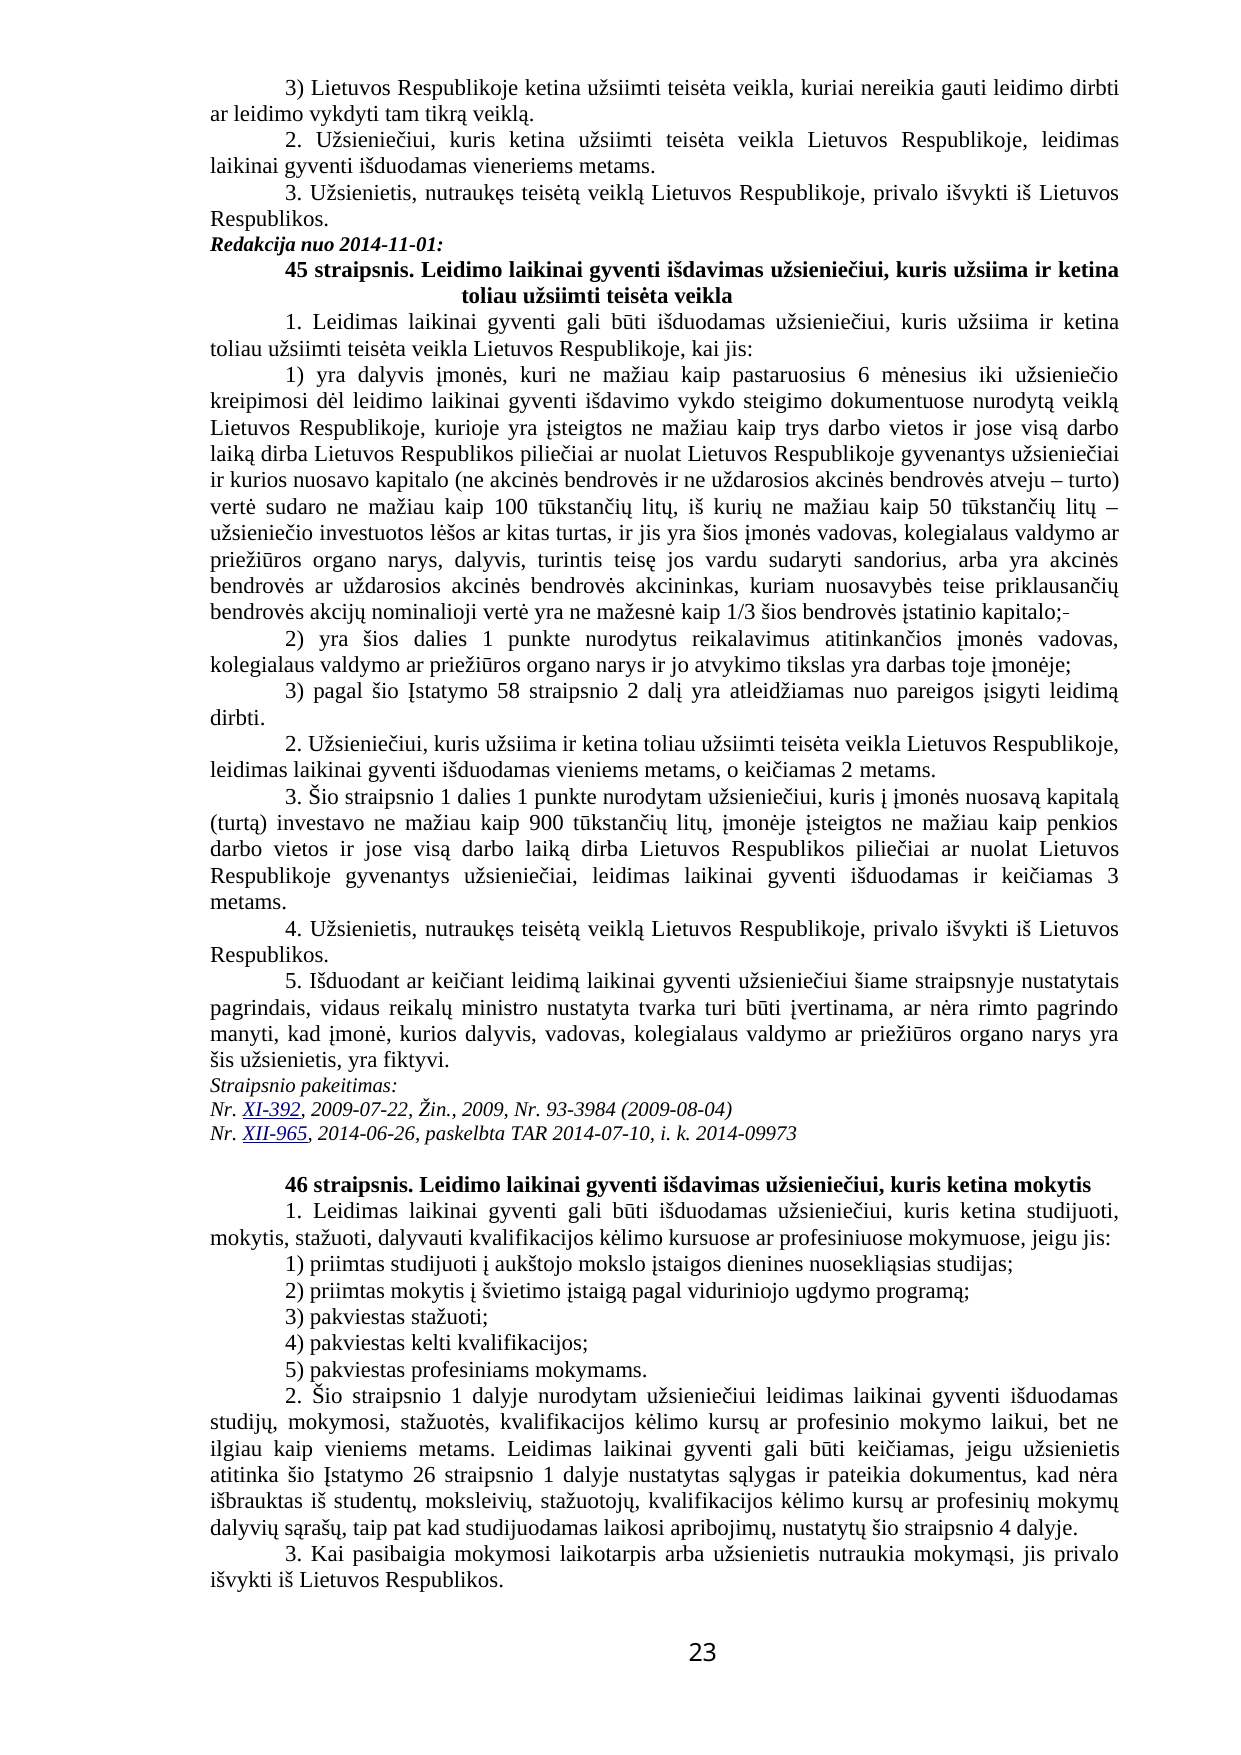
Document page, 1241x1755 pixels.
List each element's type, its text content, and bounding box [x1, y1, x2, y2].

text 3) Lietuvos Respublikoje ketina užsiimti teisėta veikla, kuriai nereikia gauti leidimo dirbti ar leidimo vykdyti tam tikrą veiklą. [210, 73, 1120, 126]
text 3. Kai pasibaigia mokymosi laikotarpis arba užsienietis nutraukia mokymąsi, jis privalo išvykti iš Lietuvos Respublikos. [210, 1540, 1120, 1593]
text 5. Išduodant ar keičiant leidimą laikinai gyventi užsieniečiui šiame straipsnyje nustatytais pagrindais, vidaus reikalų ministro nustatyta tvarka turi būti įvertinama, ar nėra rimto pagrindo manyti, kad įmonė, kurios dalyvis, vadovas, kolegialaus valdymo ar priežiūros organo narys yra šis užsienietis, yra fiktyvi. [210, 967, 1120, 1073]
text Nr. XII-965, 2014-06-26, paskelbta TAR 2014-07-10, i. k. 2014-09973 [210, 1121, 1120, 1145]
text 46 straipsnis. Leidimo laikinai gyventi išdavimas užsieniečiui, kuris ketina mokytis [285, 1171, 1120, 1198]
text 2) priimtas mokytis į švietimo įstaigą pagal viduriniojo ugdymo programą; [210, 1277, 1120, 1303]
text 4. Užsienietis, nutraukęs teisėtą veiklą Lietuvos Respublikoje, privalo išvykti iš Lietuvos Respublikos. [210, 914, 1120, 967]
text 4) pakviestas kelti kvalifikacijos; [210, 1329, 1120, 1356]
text 45 straipsnis. Leidimo laikinai gyventi išdavimas užsieniečiui, kuris užsiima ir ketina toliau užsiimti teisėta veikla [285, 256, 1120, 308]
text Redakcija nuo 2014-11-01: [210, 232, 1120, 256]
text 5) pakviestas profesiniams mokymams. [210, 1356, 1120, 1382]
text 1. Leidimas laikinai gyventi gali būti išduodamas užsieniečiui, kuris užsiima ir ketina toliau užsiimti teisėta veikla Lietuvos Respublikoje, kai jis: [210, 308, 1120, 361]
text 3. Užsienietis, nutraukęs teisėtą veiklą Lietuvos Respublikoje, privalo išvykti iš Lietuvos Respublikos. [210, 179, 1120, 232]
text Nr. XI-392, 2009-07-22, Žin., 2009, Nr. 93-3984 (2009-08-04) [210, 1097, 1120, 1121]
text 2. Užsieniečiui, kuris užsiima ir ketina toliau užsiimti teisėta veikla Lietuvos Respublikoje, leidimas laikinai gyventi išduodamas vieniems metams, o keičiamas 2 metams. [210, 730, 1120, 783]
text 1. Leidimas laikinai gyventi gali būti išduodamas užsieniečiui, kuris ketina studijuoti, mokytis, stažuoti, dalyvauti kvalifikacijos kėlimo kursuose ar profesiniuose mokymuose, jeigu jis: [210, 1198, 1120, 1250]
text 2. Užsieniečiui, kuris ketina užsiimti teisėta veikla Lietuvos Respublikoje, leidimas laikinai gyventi išduodamas vieneriems metams. [210, 126, 1120, 179]
text 1) priimtas studijuoti į aukštojo mokslo įstaigos dienines nuosekliąsias studijas; [210, 1250, 1120, 1277]
text 3) pagal šio Įstatymo 58 straipsnio 2 dalį yra atleidžiamas nuo pareigos įsigyti leidimą dirbti. [210, 677, 1120, 730]
text 3. Šio straipsnio 1 dalies 1 punkte nurodytam užsieniečiui, kuris į įmonės nuosavą kapitalą (turtą) investavo ne mažiau kaip 900 tūkstančių litų, įmonėje įsteigtos ne mažiau kaip penkios darbo vietos ir jose visą darbo laiką dirba Lietuvos Respublikos piliečiai ar nuolat Lietuvos Respublikoje gyvenantys užsieniečiai, leidimas laikinai gyventi išduodamas ir keičiamas 3 metams. [210, 783, 1120, 914]
text Straipsnio pakeitimas: [210, 1073, 1120, 1097]
text 2) yra šios dalies 1 punkte nurodytus reikalavimus atitinkančios įmonės vadovas, kolegialaus valdymo ar priežiūros organo narys ir jo atvykimo tikslas yra darbas toje įmonėje; [210, 625, 1120, 677]
text 1) yra dalyvis įmonės, kuri ne mažiau kaip pastaruosius 6 mėnesius iki užsieniečio kreipimosi dėl leidimo laikinai gyventi išdavimo vykdo steigimo dokumentuose nurodytą veiklą Lietuvos Respublikoje, kurioje yra įsteigtos ne mažiau kaip trys darbo vietos ir jose visą darbo laiką dirba Lietuvos Respublikos piliečiai ar nuolat Lietuvos Respublikoje gyvenantys užsieniečiai ir kurios nuosavo kapitalo (ne akcinės bendrovės ir ne uždarosios akcinės bendrovės atveju – turto) vertė sudaro ne mažiau kaip 100 tūkstančių litų, iš kurių ne mažiau kaip 50 tūkstančių litų – užsieniečio investuotos lėšos ar kitas turtas, ir jis yra šios įmonės vadovas, kolegialaus valdymo ar priežiūros organo narys, dalyvis, turintis teisę jos vardu sudaryti sandorius, arba yra akcinės bendrovės ar uždarosios akcinės bendrovės akcininkas, kuriam nuosavybės teise priklausančių bendrovės akcijų nominalioji vertė yra ne mažesnė kaip 1/3 šios bendrovės įstatinio kapitalo; [210, 361, 1120, 625]
text 3) pakviestas stažuoti; [210, 1303, 1120, 1329]
text 2. Šio straipsnio 1 dalyje nurodytam užsieniečiui leidimas laikinai gyventi išduodamas studijų, mokymosi, stažuotės, kvalifikacijos kėlimo kursų ar profesinio mokymo laikui, bet ne ilgiau kaip vieniems metams. Leidimas laikinai gyventi gali būti keičiamas, jeigu užsienietis atitinka šio Įstatymo 26 straipsnio 1 dalyje nustatytas sąlygas ir pateikia dokumentus, kad nėra išbrauktas iš studentų, moksleivių, stažuotojų, kvalifikacijos kėlimo kursų ar profesinių mokymų dalyvių sąrašų, taip pat kad studijuodamas laikosi apribojimų, nustatytų šio straipsnio 4 dalyje. [210, 1382, 1120, 1540]
